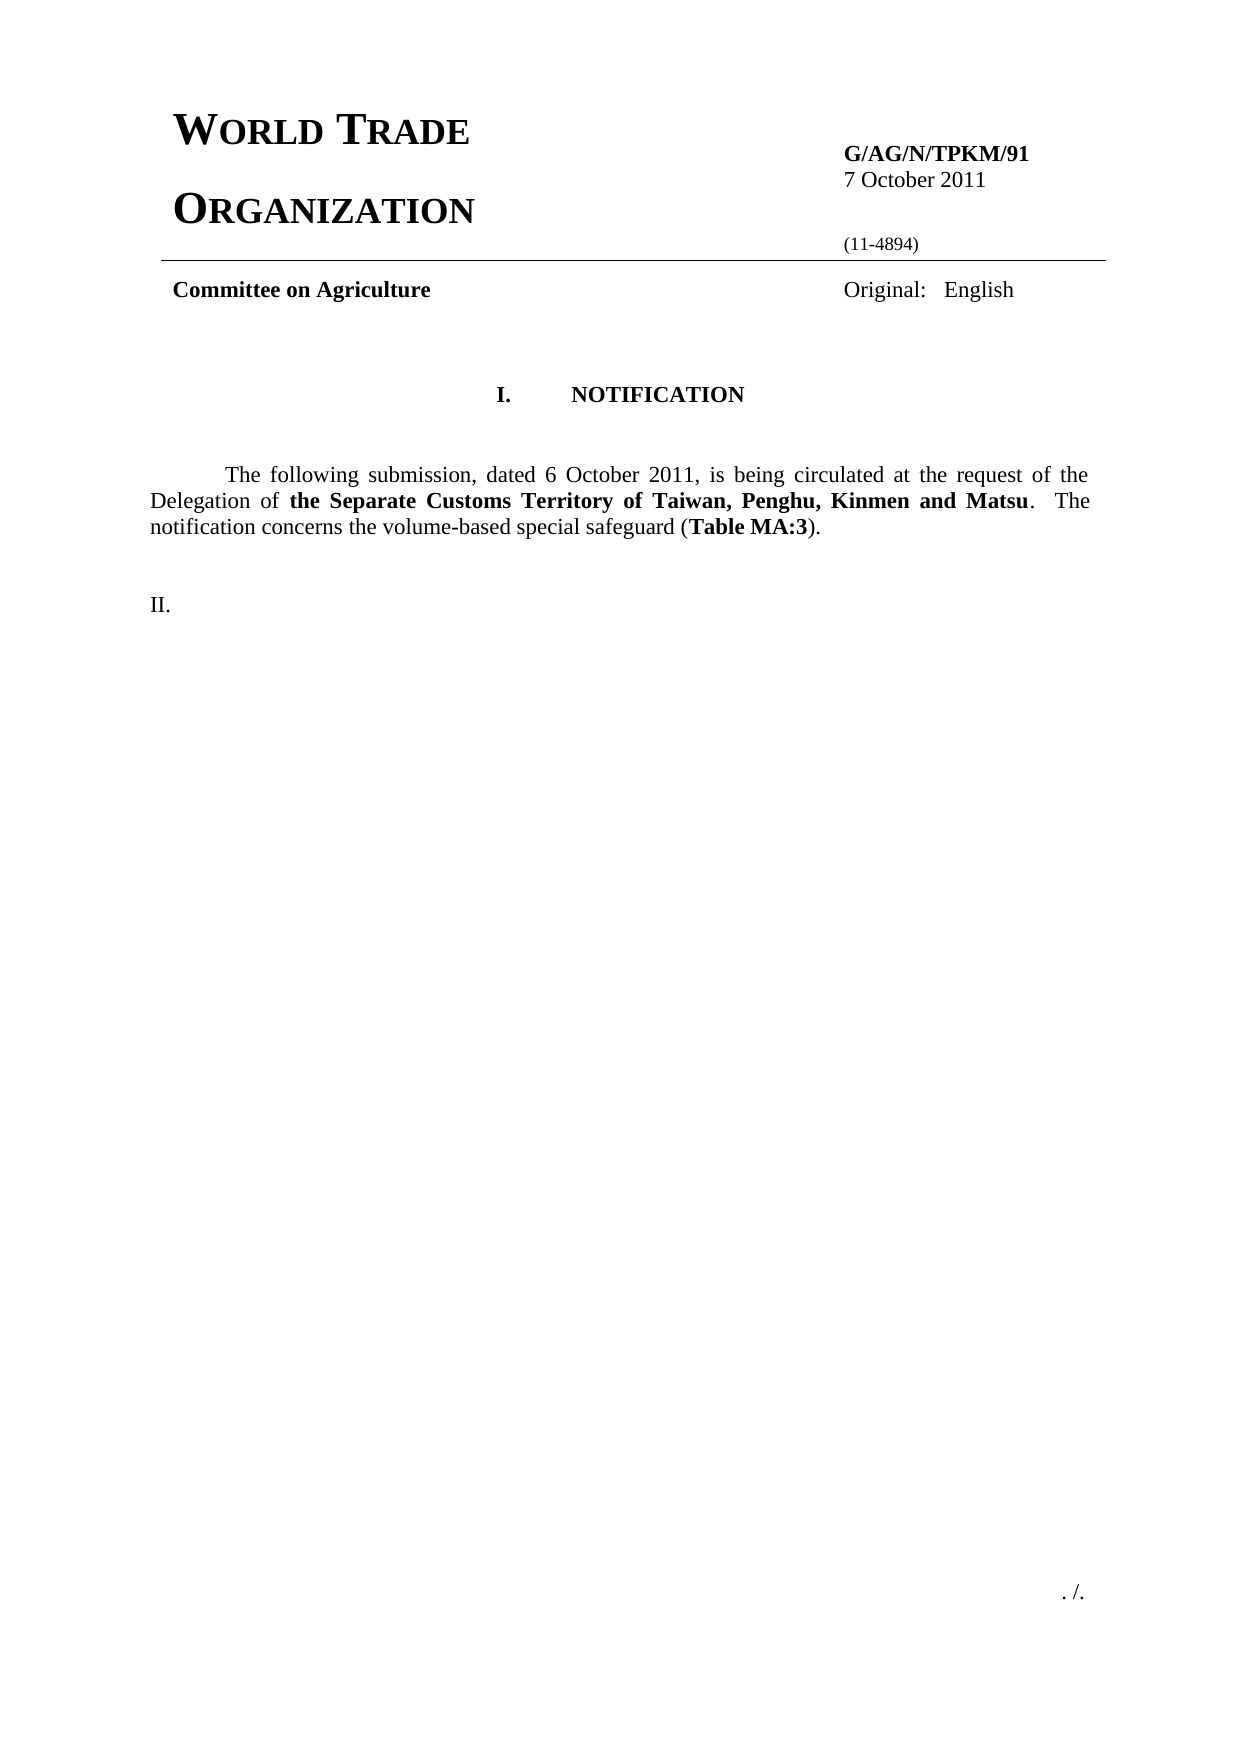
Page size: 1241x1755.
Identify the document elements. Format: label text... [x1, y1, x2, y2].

table_cell [833, 128, 1106, 140]
table_cell [833, 261, 1106, 276]
table_cell Committee on Agriculture [161, 276, 832, 302]
table_cell G/AG/N/TPKM/91 7 October 2011 [833, 140, 1106, 233]
table_header World Trade Organization [161, 101, 832, 233]
table_cell Original: English [833, 276, 1106, 302]
table_cell (11-4894) [833, 233, 1106, 259]
text The following submission, dated 6 October 2011, is being circulated at the request of the Delegation of the Separate Customs Territory of Taiwan, Penghu, Kinmen and Matsu. The notification concerns the volume-based special safeguard (Table MA:3). [150, 461, 1090, 540]
subtitle NOTIFICATION [150, 382, 1090, 408]
table_header [833, 101, 1106, 128]
table_cell [161, 261, 832, 276]
table_cell [161, 233, 832, 259]
